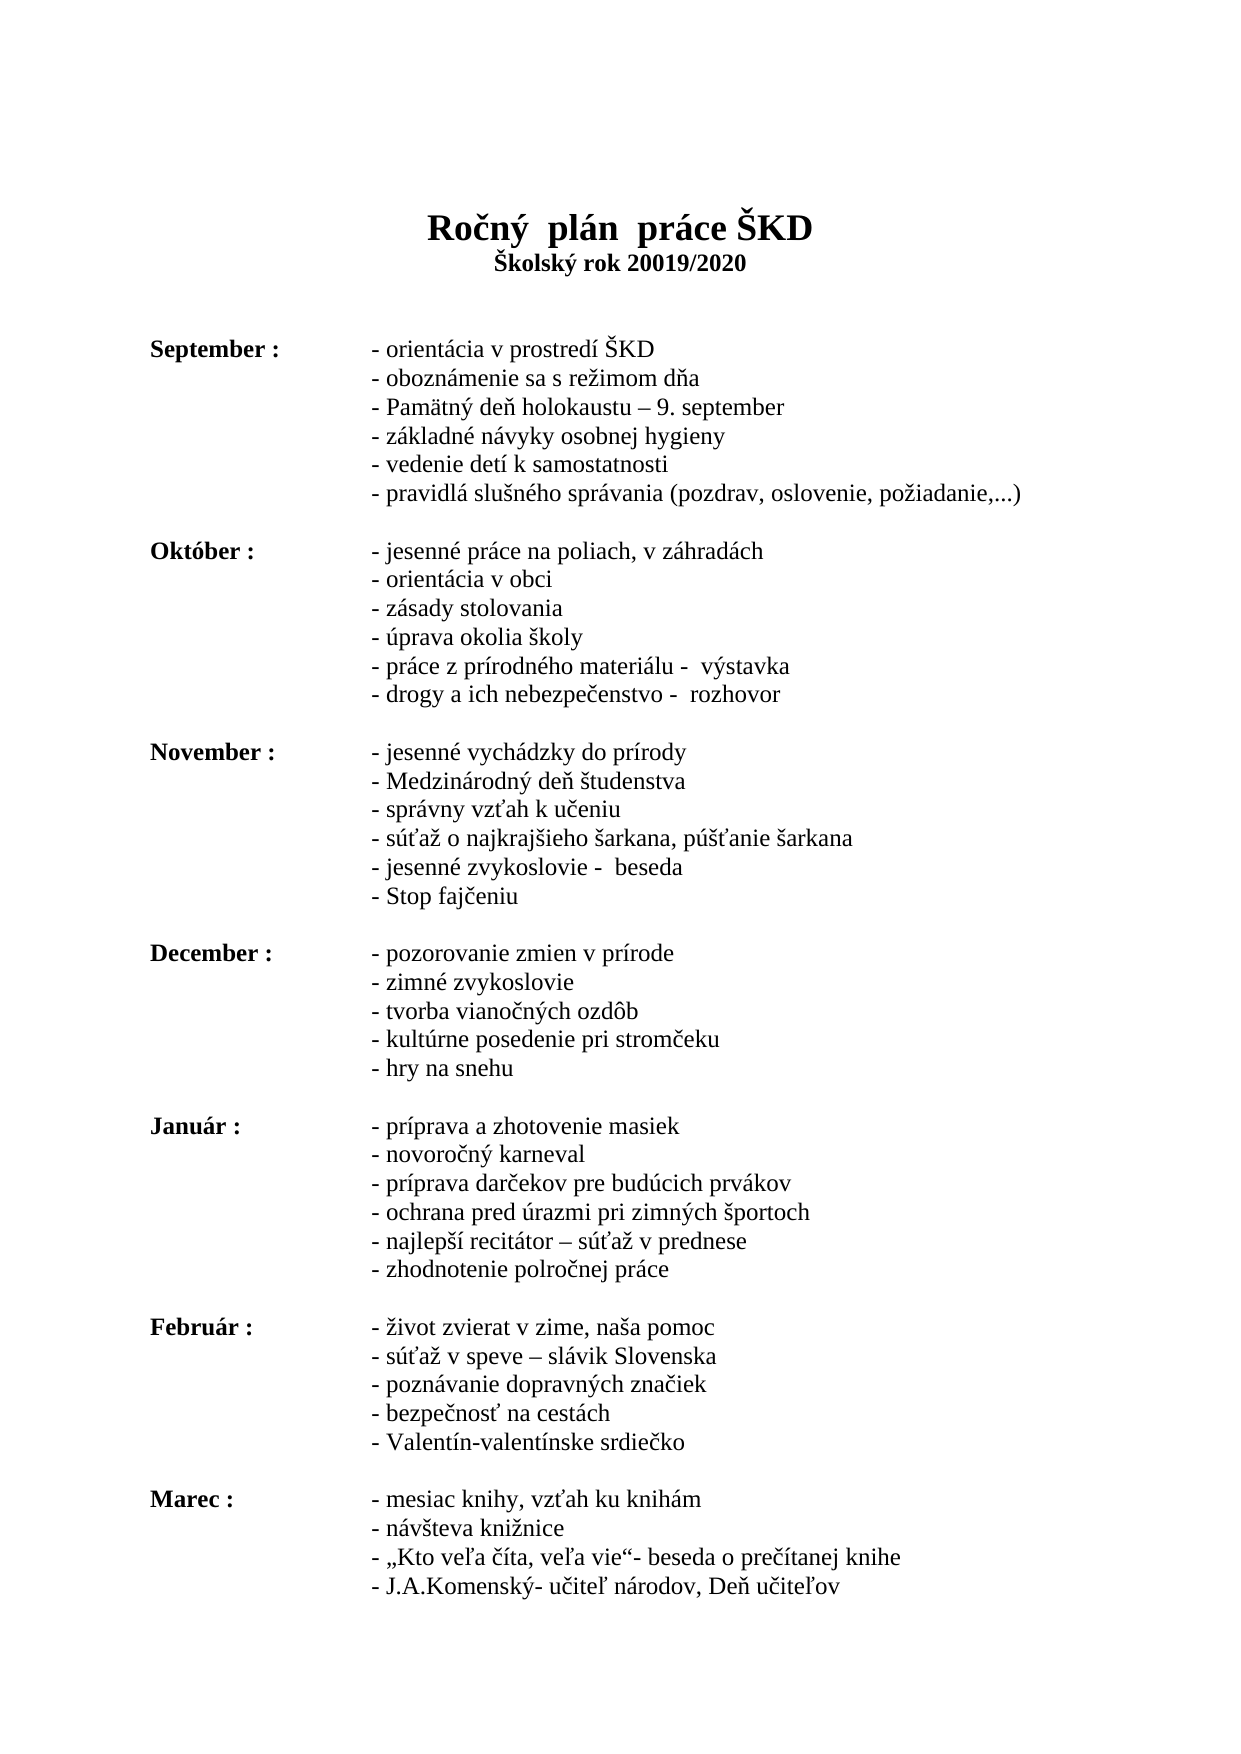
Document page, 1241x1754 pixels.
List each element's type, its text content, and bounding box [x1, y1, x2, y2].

text - kultúrne posedenie pri stromčeku [150, 1024, 1090, 1053]
text - vedenie detí k samostatnosti [297, 449, 1090, 478]
text - súťaž v speve – slávik Slovenska [150, 1341, 1090, 1369]
text - J.A.Komenský- učiteľ národov, Deň učiteľov [150, 1571, 1090, 1599]
text - príprava darčekov pre budúcich prvákov [150, 1168, 1090, 1197]
subtitle Školský rok 20019/2020 [150, 248, 1090, 277]
text - novoročný karneval [150, 1139, 1090, 1168]
text - pravidlá slušného správania (pozdrav, oslovenie, požiadanie,...) [297, 478, 1090, 507]
text - Valentín-valentínske srdiečko [150, 1427, 1090, 1456]
text - tvorba vianočných ozdôb [150, 996, 1090, 1024]
text - oboznámenie sa s režimom dňa [150, 363, 1090, 392]
text - návšteva knižnice [150, 1513, 1090, 1542]
text - Medzinárodný deň študenstva [150, 766, 1090, 794]
text - drogy a ich nebezpečenstvo - rozhovor [150, 679, 1090, 708]
text - práce z prírodného materiálu - výstavka [150, 651, 1090, 679]
text - základné návyky osobnej hygieny [150, 421, 1090, 449]
text Február : - život zvierat v zime, naša pomoc [150, 1312, 1090, 1341]
text - hry na snehu [150, 1053, 1090, 1082]
text - súťaž o najkrajšieho šarkana, púšťanie šarkana [335, 823, 1090, 852]
text - zhodnotenie polročnej práce [150, 1254, 1090, 1283]
text - ochrana pred úrazmi pri zimných športoch [150, 1197, 1090, 1226]
text September : - orientácia v prostredí ŠKD [150, 334, 1090, 363]
text - bezpečnosť na cestách [150, 1398, 1090, 1427]
text - Pamätný deň holokaustu – 9. september [150, 392, 1090, 421]
text - „Kto veľa číta, veľa vie“- beseda o prečítanej knihe [150, 1542, 1090, 1571]
text Január : - príprava a zhotovenie masiek [150, 1111, 1090, 1139]
text Marec : - mesiac knihy, vzťah ku knihám [150, 1484, 1090, 1513]
text - zimné zvykoslovie [150, 967, 1090, 996]
text - poznávanie dopravných značiek [150, 1369, 1090, 1398]
text - najlepší recitátor – súťaž v prednese [150, 1226, 1090, 1254]
text Október : - jesenné práce na poliach, v záhradách [150, 536, 1090, 564]
text - orientácia v obci [150, 564, 1090, 593]
text - Stop fajčeniu [335, 881, 1090, 909]
text - úprava okolia školy [150, 622, 1090, 651]
text - správny vzťah k učeniu [150, 794, 1090, 823]
text - jesenné zvykoslovie - beseda [335, 852, 1090, 881]
text - zásady stolovania [150, 593, 1090, 622]
subtitle Ročný plán práce ŠKD [150, 205, 1090, 248]
text December : - pozorovanie zmien v prírode [150, 938, 1090, 967]
text November : - jesenné vychádzky do prírody [150, 737, 1090, 766]
